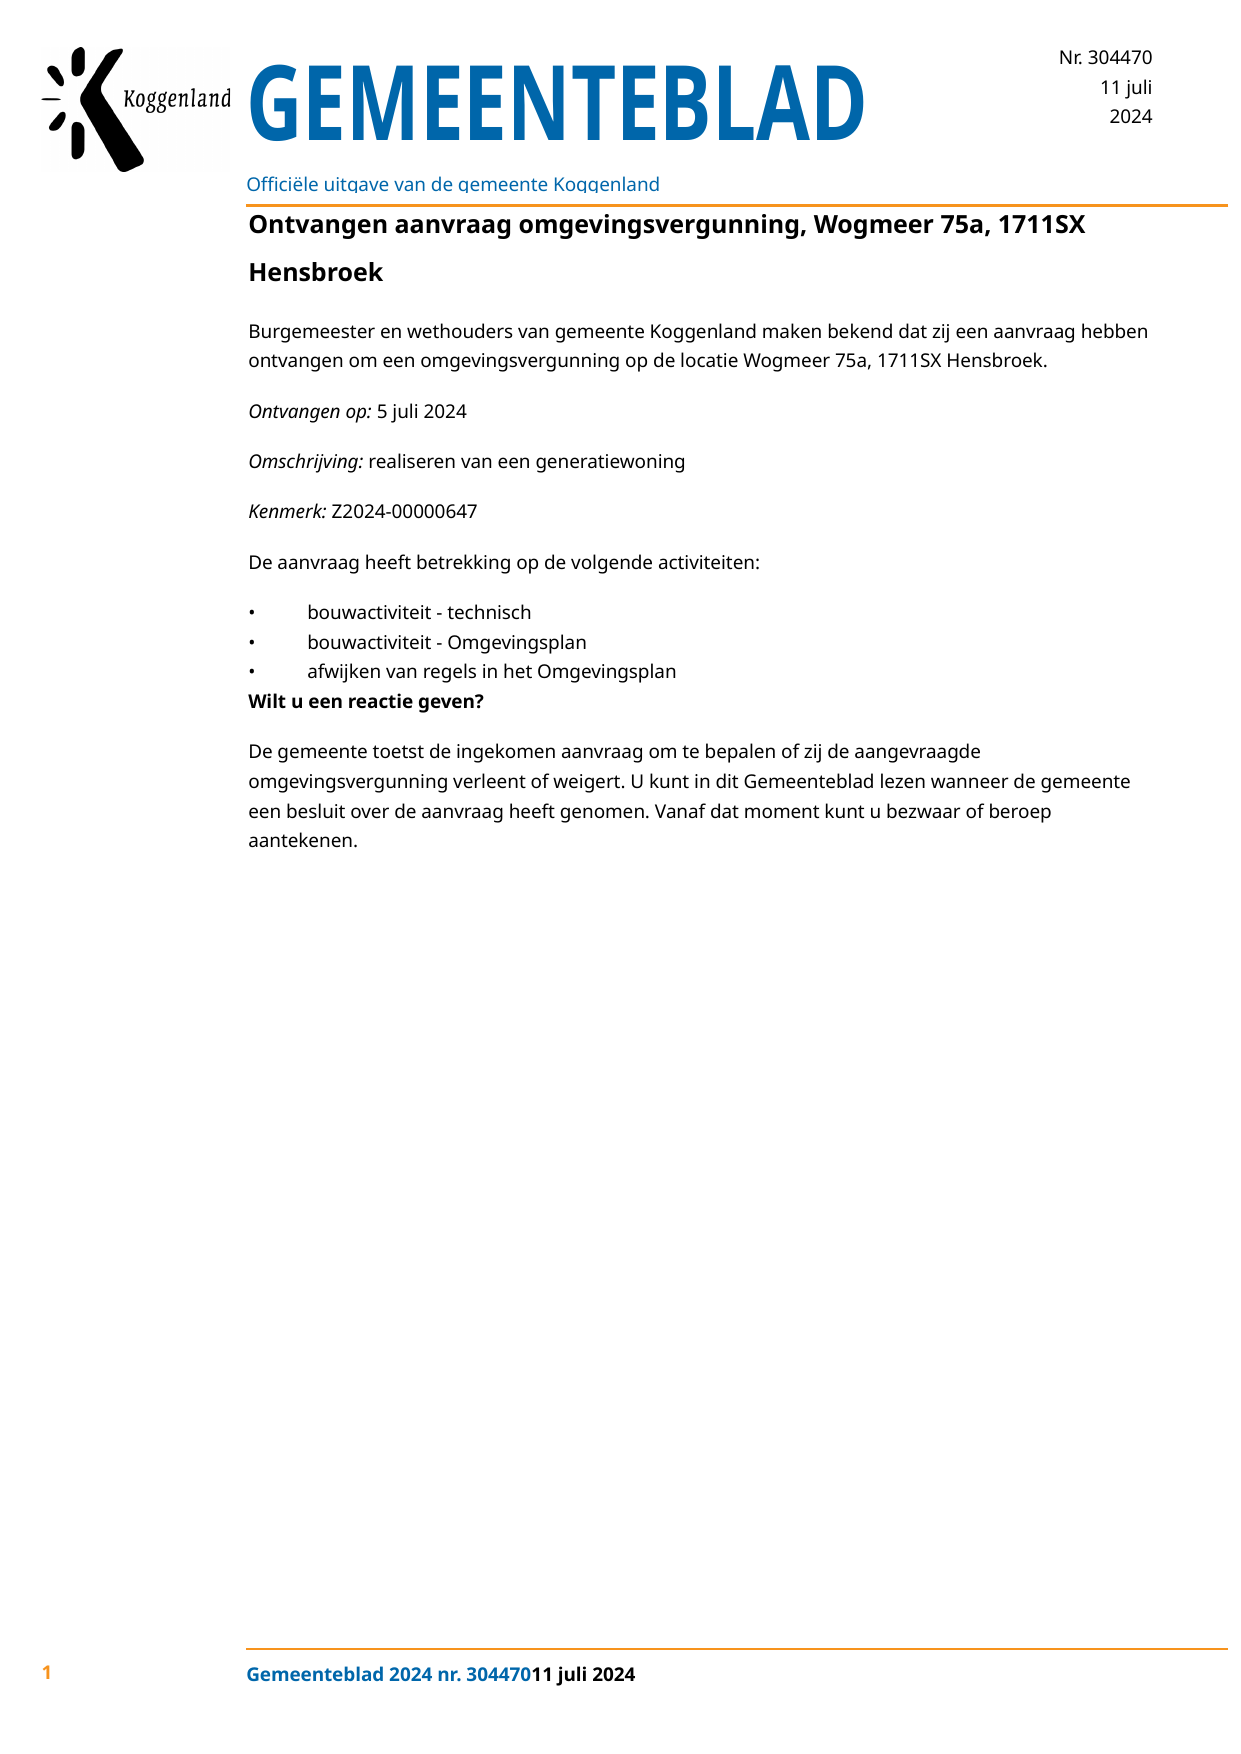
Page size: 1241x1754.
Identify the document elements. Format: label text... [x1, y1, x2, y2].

list bouwactiviteit - technisch [248, 599, 1152, 625]
picture [41, 47, 231, 172]
list afwijken van regels in het Omgevingsplan [248, 659, 1152, 684]
text Wilt u een reactie geven? [248, 688, 1152, 714]
text De aanvraag heeft betrekking op de volgende activiteiten: [248, 549, 1152, 575]
text Kenmerk: Z2024-00000647 [248, 499, 1152, 524]
text De gemeente toetst de ingekomen aanvraag om te bepalen of zij de aangevraagde omgevingsvergunning verleent of weigert. U kunt in dit Gemeenteblad lezen wanneer de gemeente een besluit over de aanvraag heeft genomen. Vanaf dat moment kunt u bezwaar of beroep aantekenen. [248, 739, 1152, 853]
text Ontvangen aanvraag omgevingsvergunning, Wogmeer 75a, 1711SX Hensbroek [248, 207, 1152, 288]
list bouwactiviteit - Omgevingsplan [248, 629, 1152, 655]
text Omschrijving: realiseren van een generatiewoning [248, 448, 1152, 474]
text Ontvangen op: 5 juli 2024 [248, 398, 1152, 424]
text Burgemeester en wethouders van gemeente Koggenland maken bekend dat zij een aanvraag hebben ontvangen om een omgevingsvergunning op de locatie Wogmeer 75a, 1711SX Hensbroek. [248, 318, 1152, 373]
